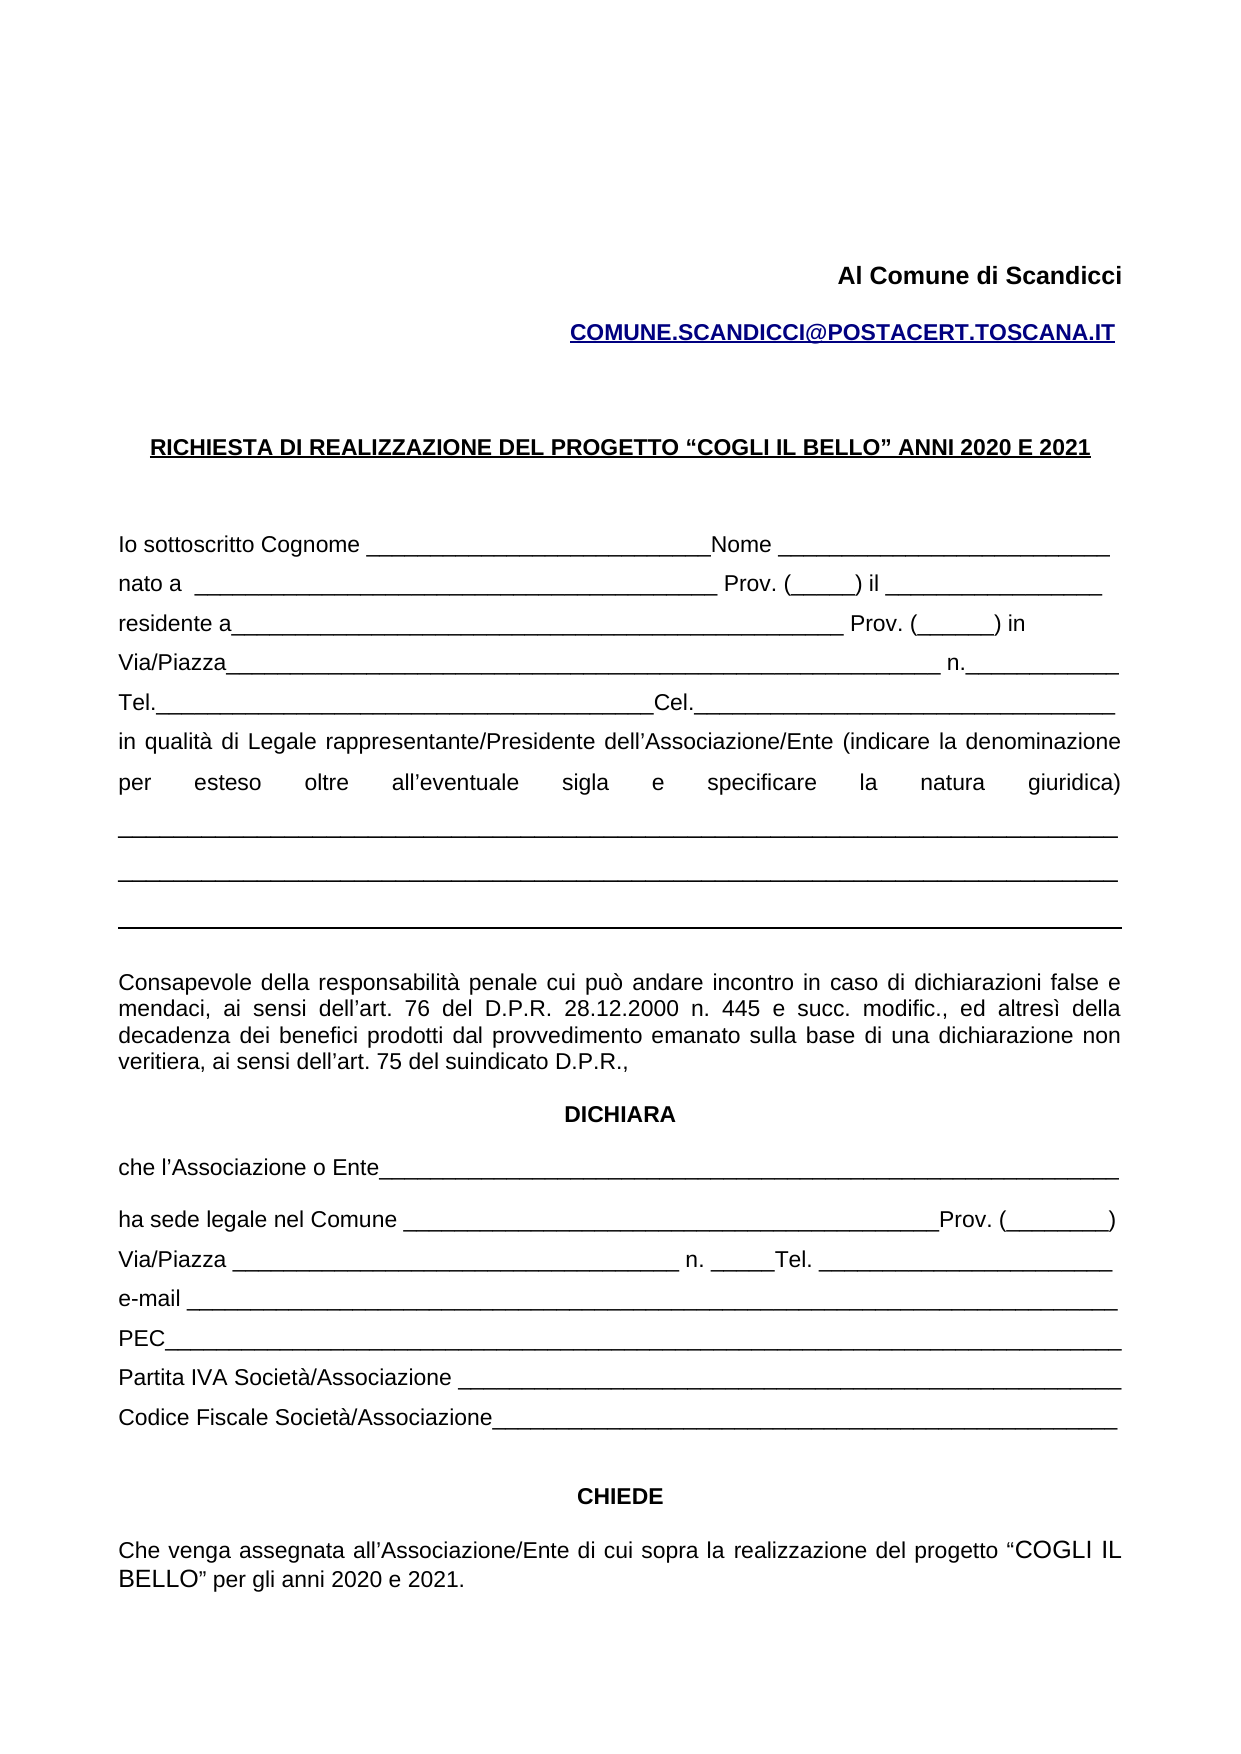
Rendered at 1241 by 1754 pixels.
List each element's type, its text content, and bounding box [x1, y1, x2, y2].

text Tel._______________________________________Cel._________________________________ [118, 688, 1122, 715]
text ha sede legale nel Comune __________________________________________Prov. (________) [118, 1206, 1122, 1233]
text e-mail _________________________________________________________________________ [118, 1285, 1122, 1312]
text CHIEDE [118, 1483, 1122, 1509]
text Codice Fiscale Società/Associazione_________________________________________________ [118, 1404, 1122, 1430]
text Via/Piazza________________________________________________________ n.____________ [118, 649, 1122, 675]
text che l’Associazione o Ente__________________________________________________________ [118, 1153, 1122, 1180]
text residente a________________________________________________ Prov. (______) in [118, 609, 1122, 636]
text Consapevole della responsabilità penale cui può andare incontro in caso di dichiarazioni false e mendaci, ai sensi dell’art. 76 del D.P.R. 28.12.2000 n. 445 e succ. modific., ed altresì della decadenza dei benefici prodotti dal provvedimento emanato sulla base di una dichiarazione non veritiera, ai sensi dell’art. 75 del suindicato D.P.R., [118, 969, 1122, 1074]
text RICHIESTA DI REALIZZAZIONE DEL PROGETTO “COGLI IL BELLO” ANNI 2020 E 2021 [118, 433, 1122, 460]
text COMUNE.SCANDICCI@POSTACERT.TOSCANA.IT [118, 318, 1122, 345]
text Che venga assegnata all’Associazione/Ente di cui sopra la realizzazione del progetto “COGLI IL BELLO” per gli anni 2020 e 2021. [118, 1535, 1122, 1593]
text DICHIARA [118, 1101, 1122, 1127]
text in qualità di Legale rappresentante/Presidente dell’Associazione/Ente (indicare la denominazione per esteso oltre all’eventuale sigla e specificare la natura giuridica) ________________________________________________________________________________________________________________________________________________ [118, 728, 1122, 882]
text Al Comune di Scandicci [118, 261, 1122, 290]
text Io sottoscritto Cognome ___________________________Nome __________________________ [118, 531, 1122, 557]
text nato a _________________________________________ Prov. (_____) il _________________ [118, 570, 1122, 596]
text Partita IVA Società/Associazione ____________________________________________________ [118, 1364, 1122, 1391]
text Via/Piazza ___________________________________ n. _____Tel. _______________________ [118, 1246, 1122, 1272]
text PEC___________________________________________________________________________ [118, 1325, 1122, 1351]
